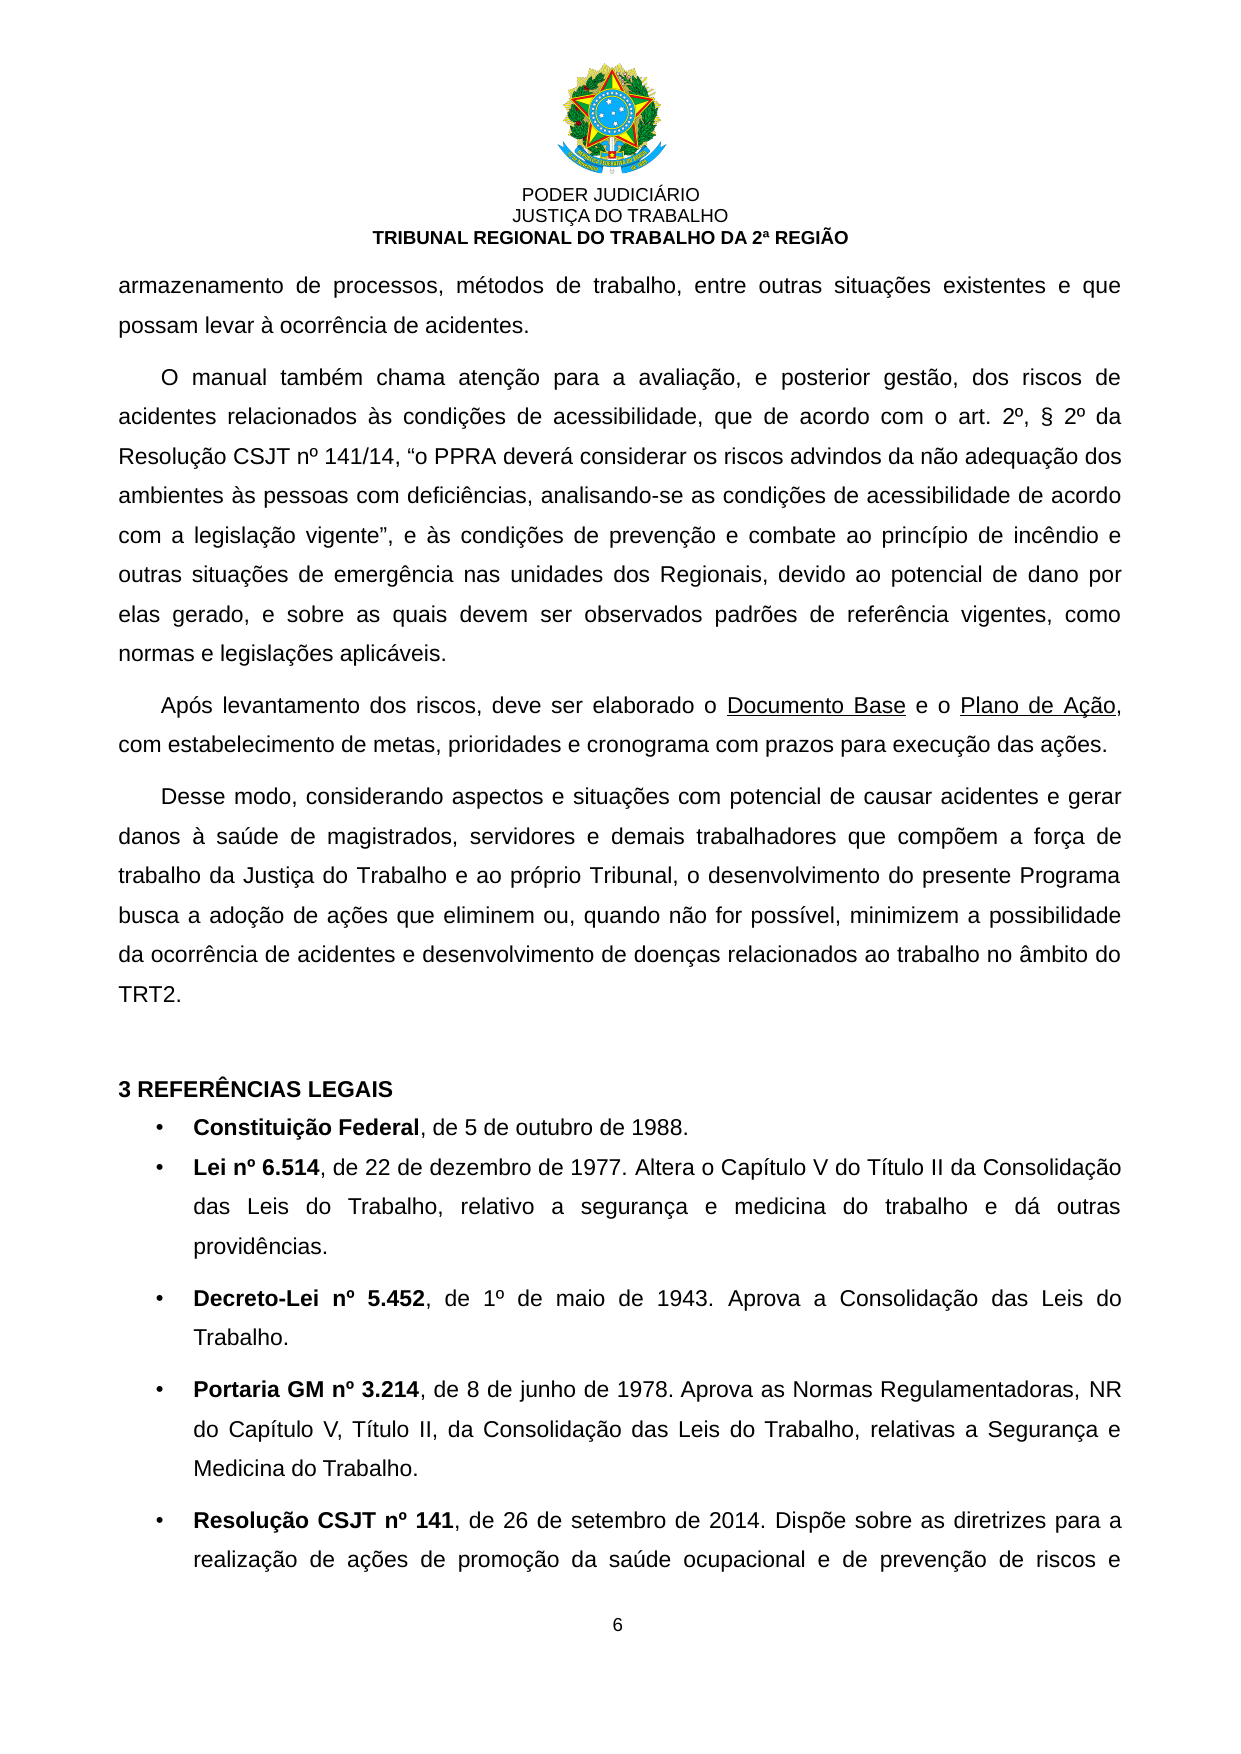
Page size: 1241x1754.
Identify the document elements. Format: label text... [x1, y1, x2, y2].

list Lei nº 6.514, de 22 de dezembro de 1977. Altera o Capítulo V do Título II da Consolidação das Leis do Trabalho, relativo a segurança e medicina do trabalho e dá outras providências. [156, 1154, 1122, 1259]
text Após levantamento dos riscos, deve ser elaborado o Documento Base e o Plano de Ação, com estabelecimento de metas, prioridades e cronograma com prazos para execução das ações. [118, 692, 1122, 758]
list Portaria GM nº 3.214, de 8 de junho de 1978. Aprova as Normas Regulamentadoras, NR do Capítulo V, Título II, da Consolidação das Leis do Trabalho, relativas a Segurança e Medicina do Trabalho. [156, 1376, 1122, 1481]
list Constituição Federal, de 5 de outubro de 1988. [156, 1114, 1122, 1141]
text armazenamento de processos, métodos de trabalho, entre outras situações existentes e que possam levar à ocorrência de acidentes. [118, 272, 1122, 338]
list Resolução CSJT nº 141, de 26 de setembro de 2014. Dispõe sobre as diretrizes para a realização de ações de promoção da saúde ocupacional e de prevenção de riscos e [156, 1507, 1122, 1573]
subtitle 3 REFERÊNCIAS LEGAIS [118, 1076, 1122, 1102]
list Decreto-Lei nº 5.452, de 1º de maio de 1943. Aprova a Consolidação das Leis do Trabalho. [156, 1285, 1122, 1351]
text O manual também chama atenção para a avaliação, e posterior gestão, dos riscos de acidentes relacionados às condições de acessibilidade, que de acordo com o art. 2º, § 2º da Resolução CSJT nº 141/14, “o PPRA deverá considerar os riscos advindos da não adequação dos ambientes às pessoas com deficiências, analisando-se as condições de acessibilidade de acordo com a legislação vigente”, e às condições de prevenção e combate ao princípio de incêndio e outras situações de emergência nas unidades dos Regionais, devido ao potencial de dano por elas gerado, e sobre as quais devem ser observados padrões de referência vigentes, como normas e legislações aplicáveis. [118, 364, 1122, 666]
text Desse modo, considerando aspectos e situações com potencial de causar acidentes e gerar danos à saúde de magistrados, servidores e demais trabalhadores que compõem a força de trabalho da Justiça do Trabalho e ao próprio Tribunal, o desenvolvimento do presente Programa busca a adoção de ações que eliminem ou, quando não for possível, minimizem a possibilidade da ocorrência de acidentes e desenvolvimento de doenças relacionados ao trabalho no âmbito do TRT2. [118, 783, 1122, 1007]
